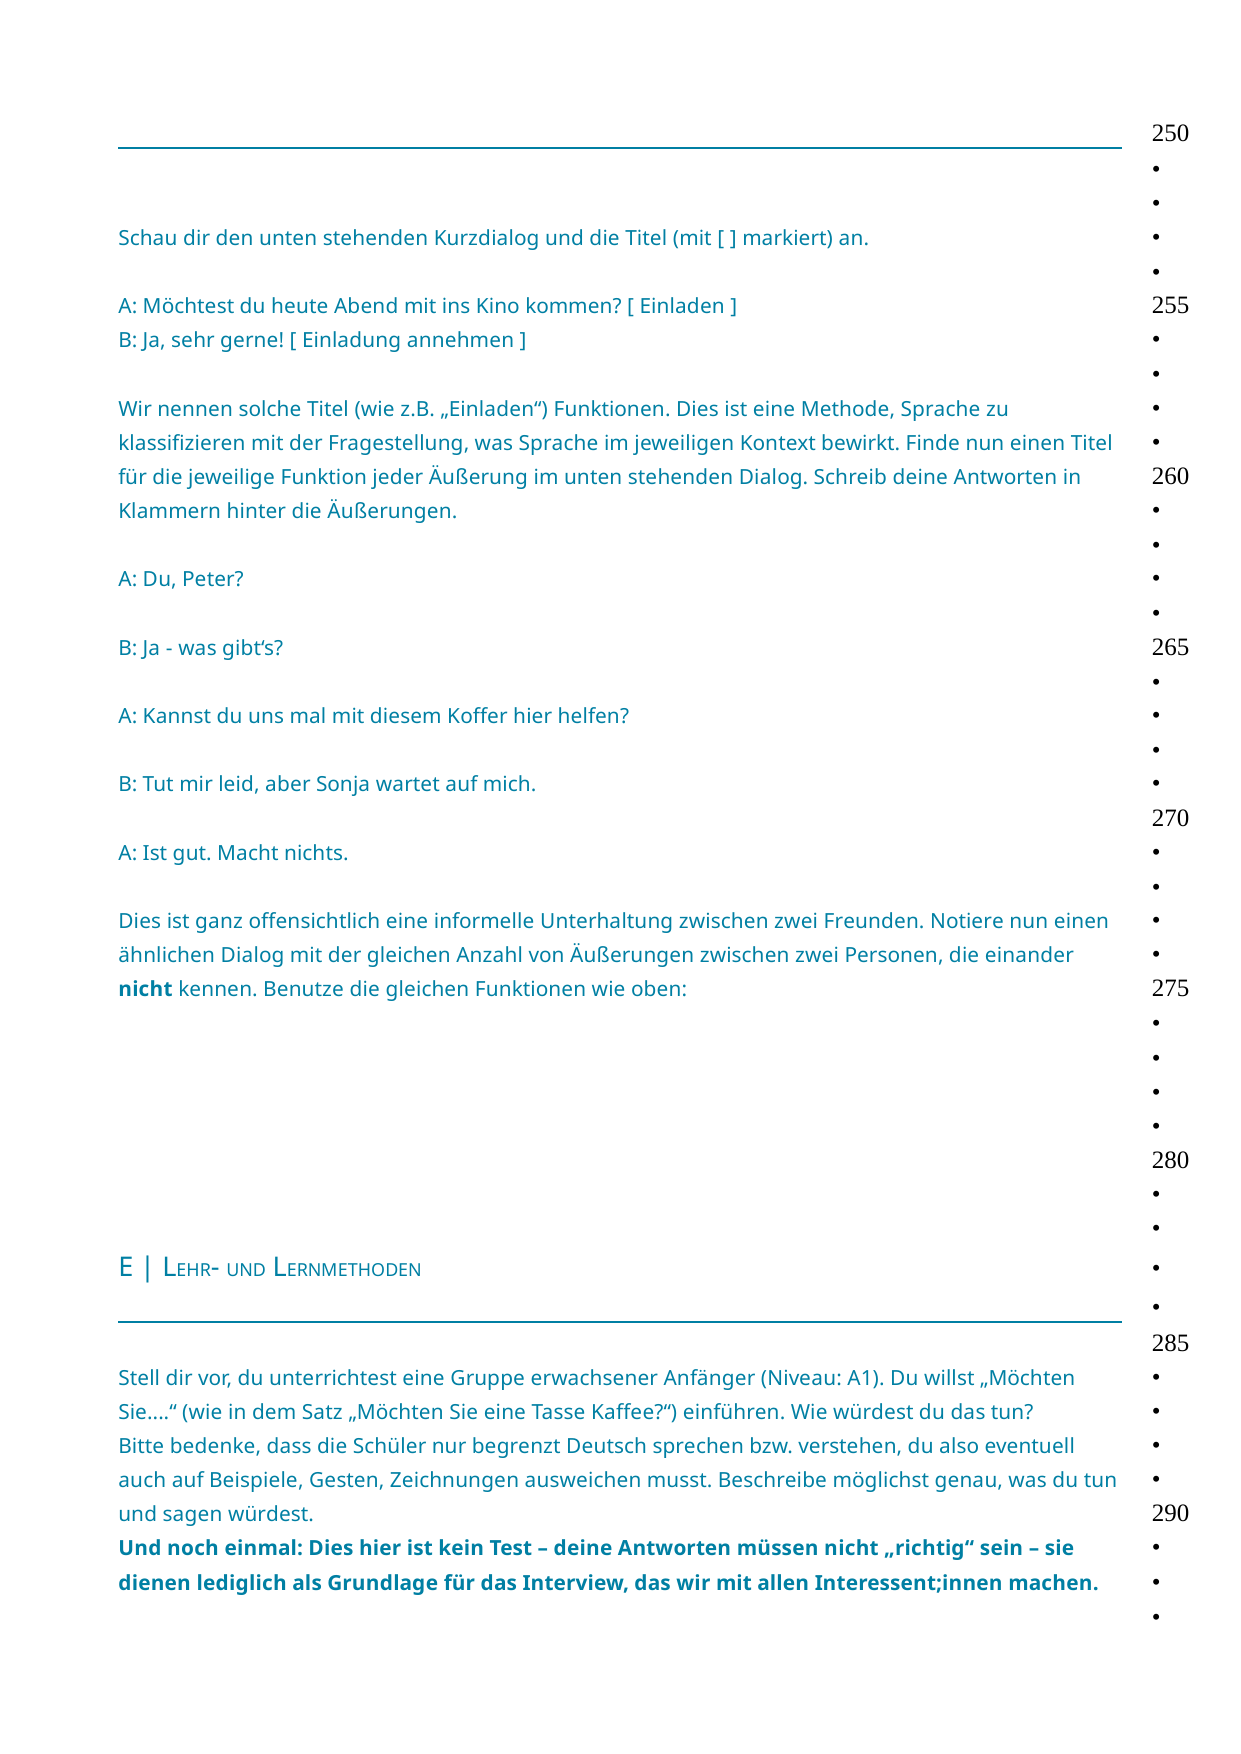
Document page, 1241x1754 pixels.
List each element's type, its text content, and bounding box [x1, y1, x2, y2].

text Dies ist ganz offensichtlich eine informelle Unterhaltung zwischen zwei Freunden. Notiere nun einen ähnlichen Dialog mit der gleichen Anzahl von Äußerungen zwischen zwei Personen, die einander nicht kennen. Benutze die gleichen Funktionen wie oben: [118, 906, 1122, 1003]
text Stell dir vor, du unterrichtest eine Gruppe erwachsener Anfänger (Niveau: A1). Du willst „Möchten Sie....“ (wie in dem Satz „Möchten Sie eine Tasse Kaffee?“) einführen. Wie würdest du das tun? [118, 1362, 1122, 1425]
text A: Kannst du uns mal mit diesem Koffer hier helfen? [118, 701, 1122, 729]
text Schau dir den unten stehenden Kurzdialog und die Titel (mit [ ] markiert) an. [118, 223, 1122, 251]
text Und noch einmal: Dies hier ist kein Test – deine Antworten müssen nicht „richtig“ sein – sie dienen lediglich als Grundlage für das Interview, das wir mit allen Interessent;innen machen. [118, 1533, 1122, 1596]
text B: Ja, sehr gerne! [ Einladung annehmen ] [118, 325, 1122, 354]
text B: Tut mir leid, aber Sonja wartet auf mich. [118, 769, 1122, 798]
text Wir nennen solche Titel (wie z.B. „Einladen“) Funktionen. Dies ist eine Methode, Sprache zu klassifizieren mit der Fragestellung, was Sprache im jeweiligen Kontext bewirkt. Finde nun einen Titel für die jeweilige Funktion jeder Äußerung im unten stehenden Dialog. Schreib deine Antworten in Klammern hinter die Äußerungen. [118, 393, 1122, 524]
text A: Möchtest du heute Abend mit ins Kino kommen? [ Einladen ] [118, 291, 1122, 319]
text E | Lehr- und Lernmethoden [118, 1248, 1122, 1285]
text A: Ist gut. Macht nichts. [118, 838, 1122, 866]
text A: Du, Peter? [118, 564, 1122, 593]
text Bitte bedenke, dass die Schüler nur begrenzt Deutsch sprechen bzw. verstehen, du also eventuell auch auf Beispiele, Gesten, Zeichnungen ausweichen musst. Beschreibe möglichst genau, was du tun und sagen würdest. [118, 1431, 1122, 1528]
text B: Ja - was gibt‘s? [118, 633, 1122, 661]
